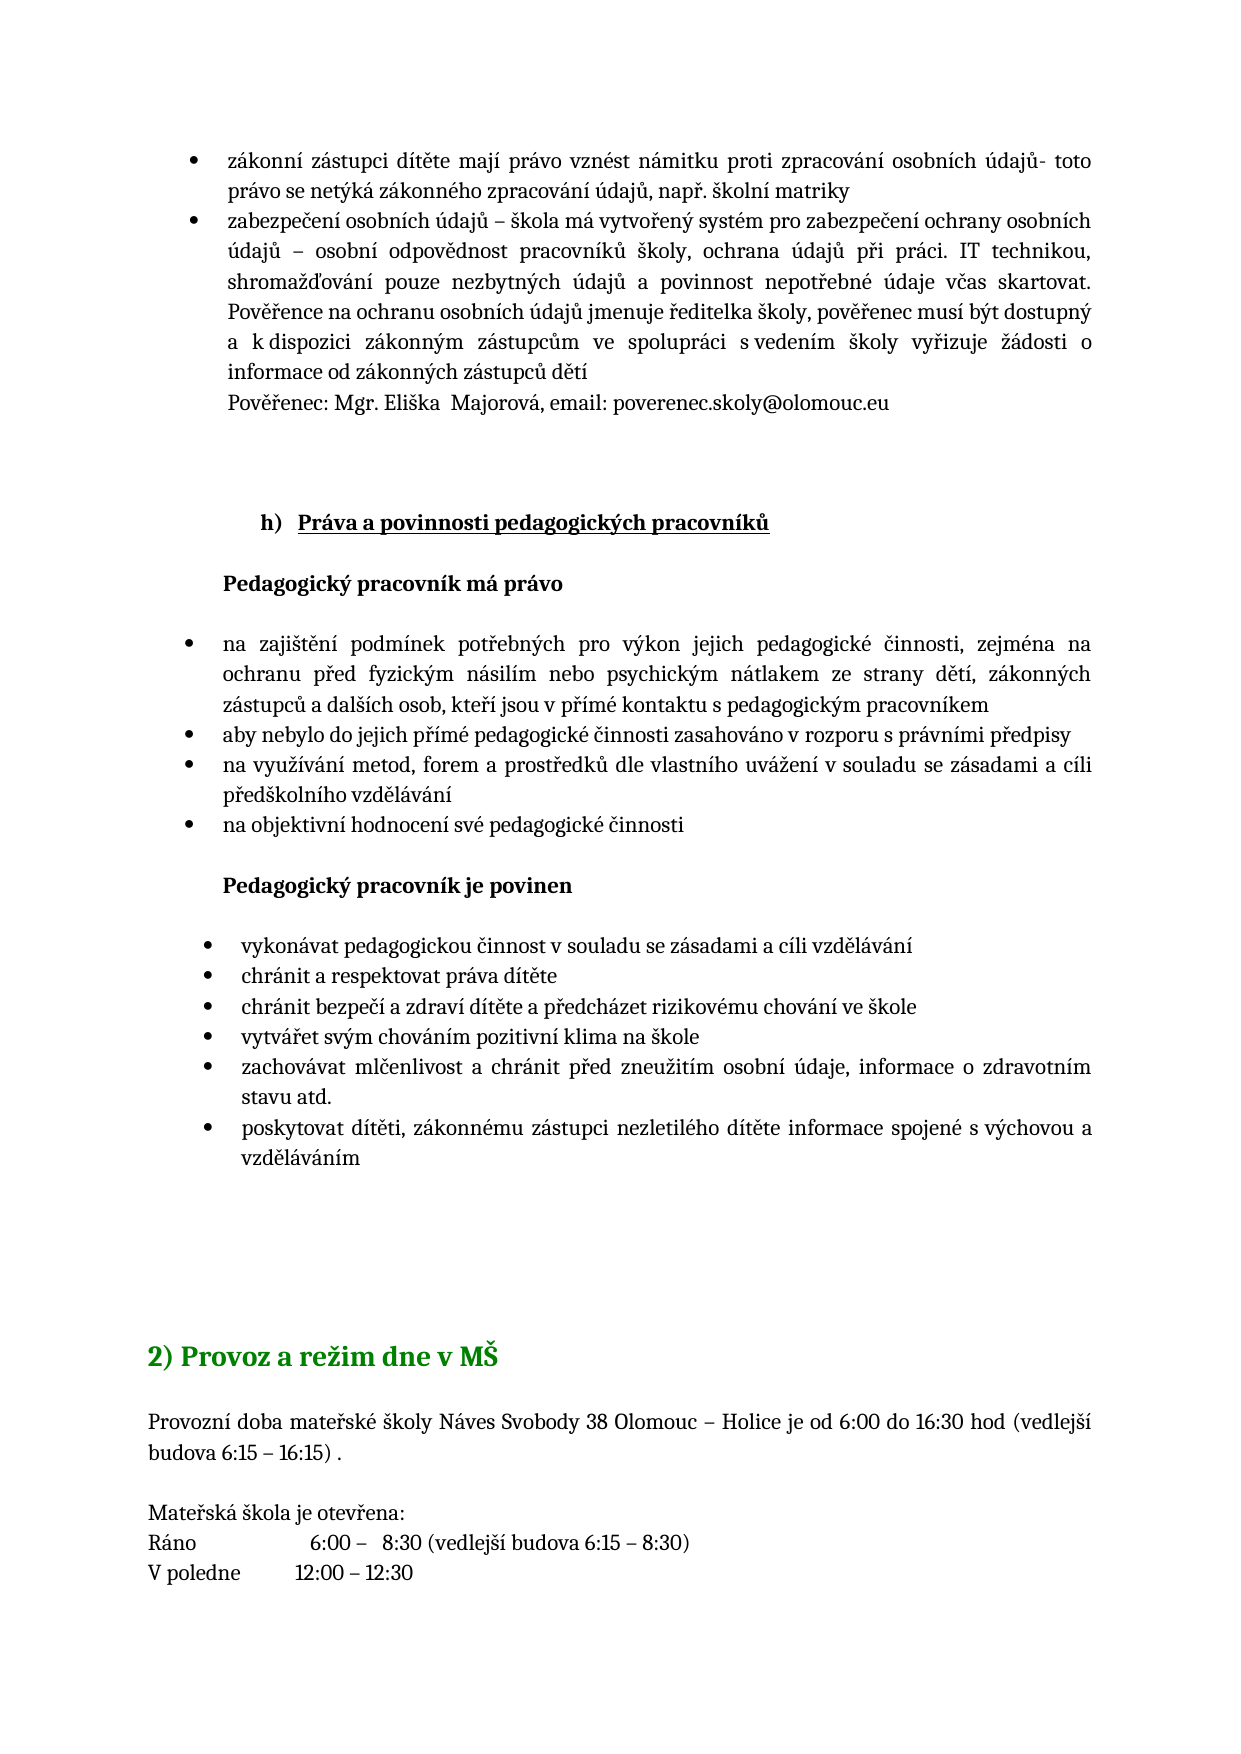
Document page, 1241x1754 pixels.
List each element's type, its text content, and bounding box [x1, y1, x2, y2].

list Práva a povinnosti pedagogických pracovníků [260, 510, 1093, 536]
text Ráno 6:00 – 8:30 (vedlejší budova 6:15 – 8:30) [148, 1530, 1093, 1556]
list Pedagogický pracovník je povinen [223, 873, 1093, 899]
list chránit a respektovat práva dítěte [204, 963, 1093, 989]
list vytvářet svým chováním pozitivní klima na škole [204, 1024, 1093, 1050]
list na využívání metod, forem a prostředků dle vlastního uvážení v souladu se zásadami a cíli předškolního vzdělávání [185, 752, 1093, 808]
text V poledne 12:00 – 12:30 [148, 1560, 1093, 1586]
list zákonní zástupci dítěte mají právo vznést námitku proti zpracování osobních údajů- toto právo se netýká zákonného zpracování údajů, např. školní matriky [190, 148, 1093, 204]
list vykonávat pedagogickou činnost v souladu se zásadami a cíli vzdělávání [204, 933, 1093, 959]
list aby nebylo do jejich přímé pedagogické činnosti zasahováno v rozporu s právními předpisy [185, 722, 1093, 748]
text Provozní doba mateřské školy Náves Svobody 38 Olomouc – Holice je od 6:00 do 16:30 hod (vedlejší budova 6:15 – 16:15) . [148, 1409, 1093, 1466]
list zabezpečení osobních údajů – škola má vytvořený systém pro zabezpečení ochrany osobních údajů – osobní odpovědnost pracovníků školy, ochrana údajů při práci. IT technikou, shromažďování pouze nezbytných údajů a povinnost nepotřebné údaje včas skartovat. Pověřence na ochranu osobních údajů jmenuje ředitelka školy, pověřenec musí být dostupný a k dispozici zákonným zástupcům ve spolupráci s vedením školy vyřizuje žádosti o informace od zákonných zástupců dětí [190, 208, 1093, 385]
list Pověřenec: Mgr. Eliška Majorová, email: poverenec.skoly@olomouc.eu [227, 389, 1093, 416]
list na zajištění podmínek potřebných pro výkon jejich pedagogické činnosti, zejména na ochranu před fyzickým násilím nebo psychickým nátlakem ze strany dětí, zákonných zástupců a dalších osob, kteří jsou v přímé kontaktu s pedagogickým pracovníkem [185, 631, 1093, 718]
text 2) Provoz a režim dne v MŠ [148, 1340, 1093, 1374]
text Mateřská škola je otevřena: [148, 1500, 1093, 1526]
list na objektivní hodnocení své pedagogické činnosti [185, 812, 1093, 838]
list poskytovat dítěti, zákonnému zástupci nezletilého dítěte informace spojené s výchovou a vzděláváním [204, 1114, 1093, 1171]
list zachovávat mlčenlivost a chránit před zneužitím osobní údaje, informace o zdravotním stavu atd. [204, 1054, 1093, 1110]
list chránit bezpečí a zdraví dítěte a předcházet rizikovému chování ve škole [204, 993, 1093, 1020]
text Pedagogický pracovník má právo [148, 571, 1093, 597]
